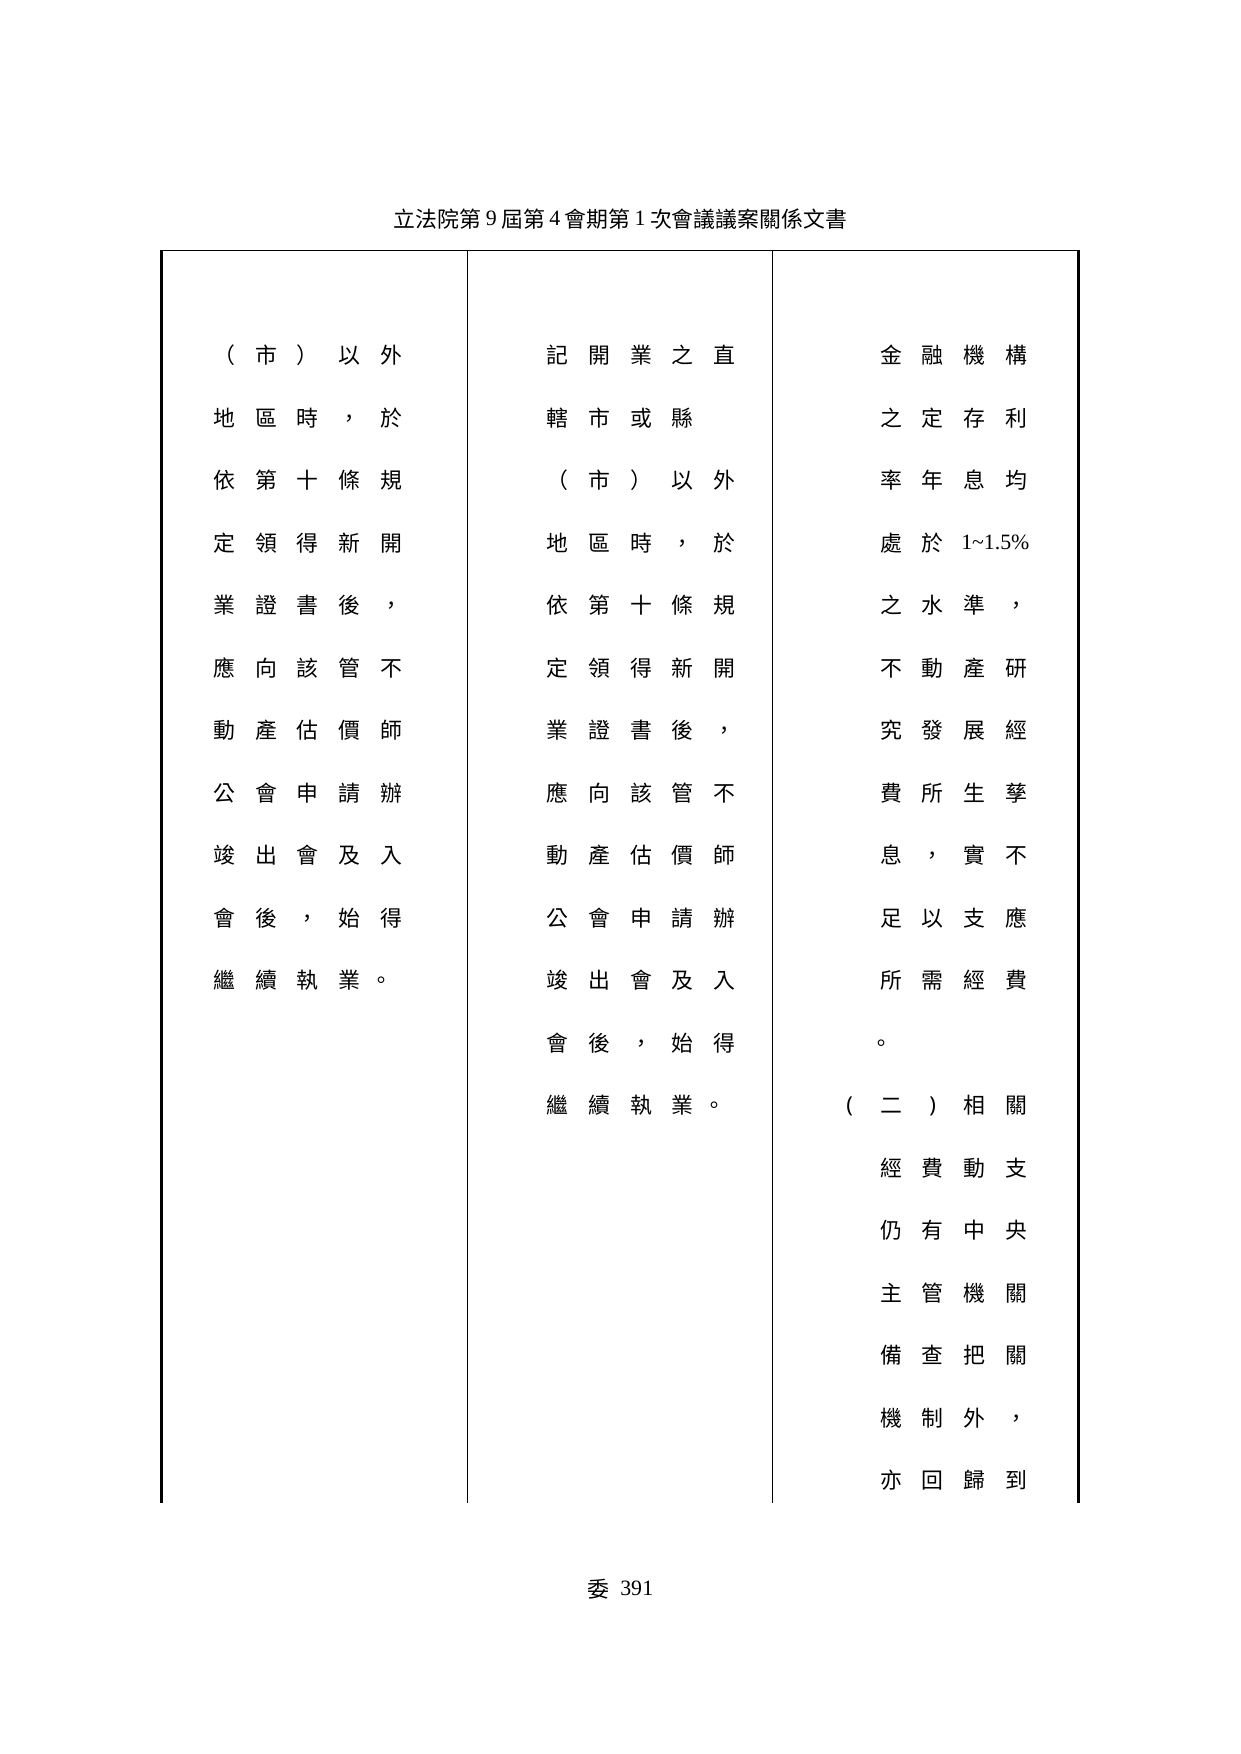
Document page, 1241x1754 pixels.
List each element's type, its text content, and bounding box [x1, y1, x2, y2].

table_cell 金融機構之定存利率年息均處於1~1.5%之水準，不動產研究發展經費所生孳息，實不足以支應所需經費。 (二)相關經費動支仍有中央主管機關備查把關機制外，亦回歸到 [773, 251, 1077, 1503]
table_cell 記開業之直轄市或縣（市）以外地區時，於依第十條規定領得新開業證書後，應向該管不動產估價師公會申請辦竣出會及入會後，始得繼續執業。 [468, 251, 772, 1503]
table_cell （市）以外地區時，於依第十條規定領得新開業證書後，應向該管不動產估價師公會申請辦竣出會及入會後，始得繼續執業。 [163, 251, 467, 1503]
